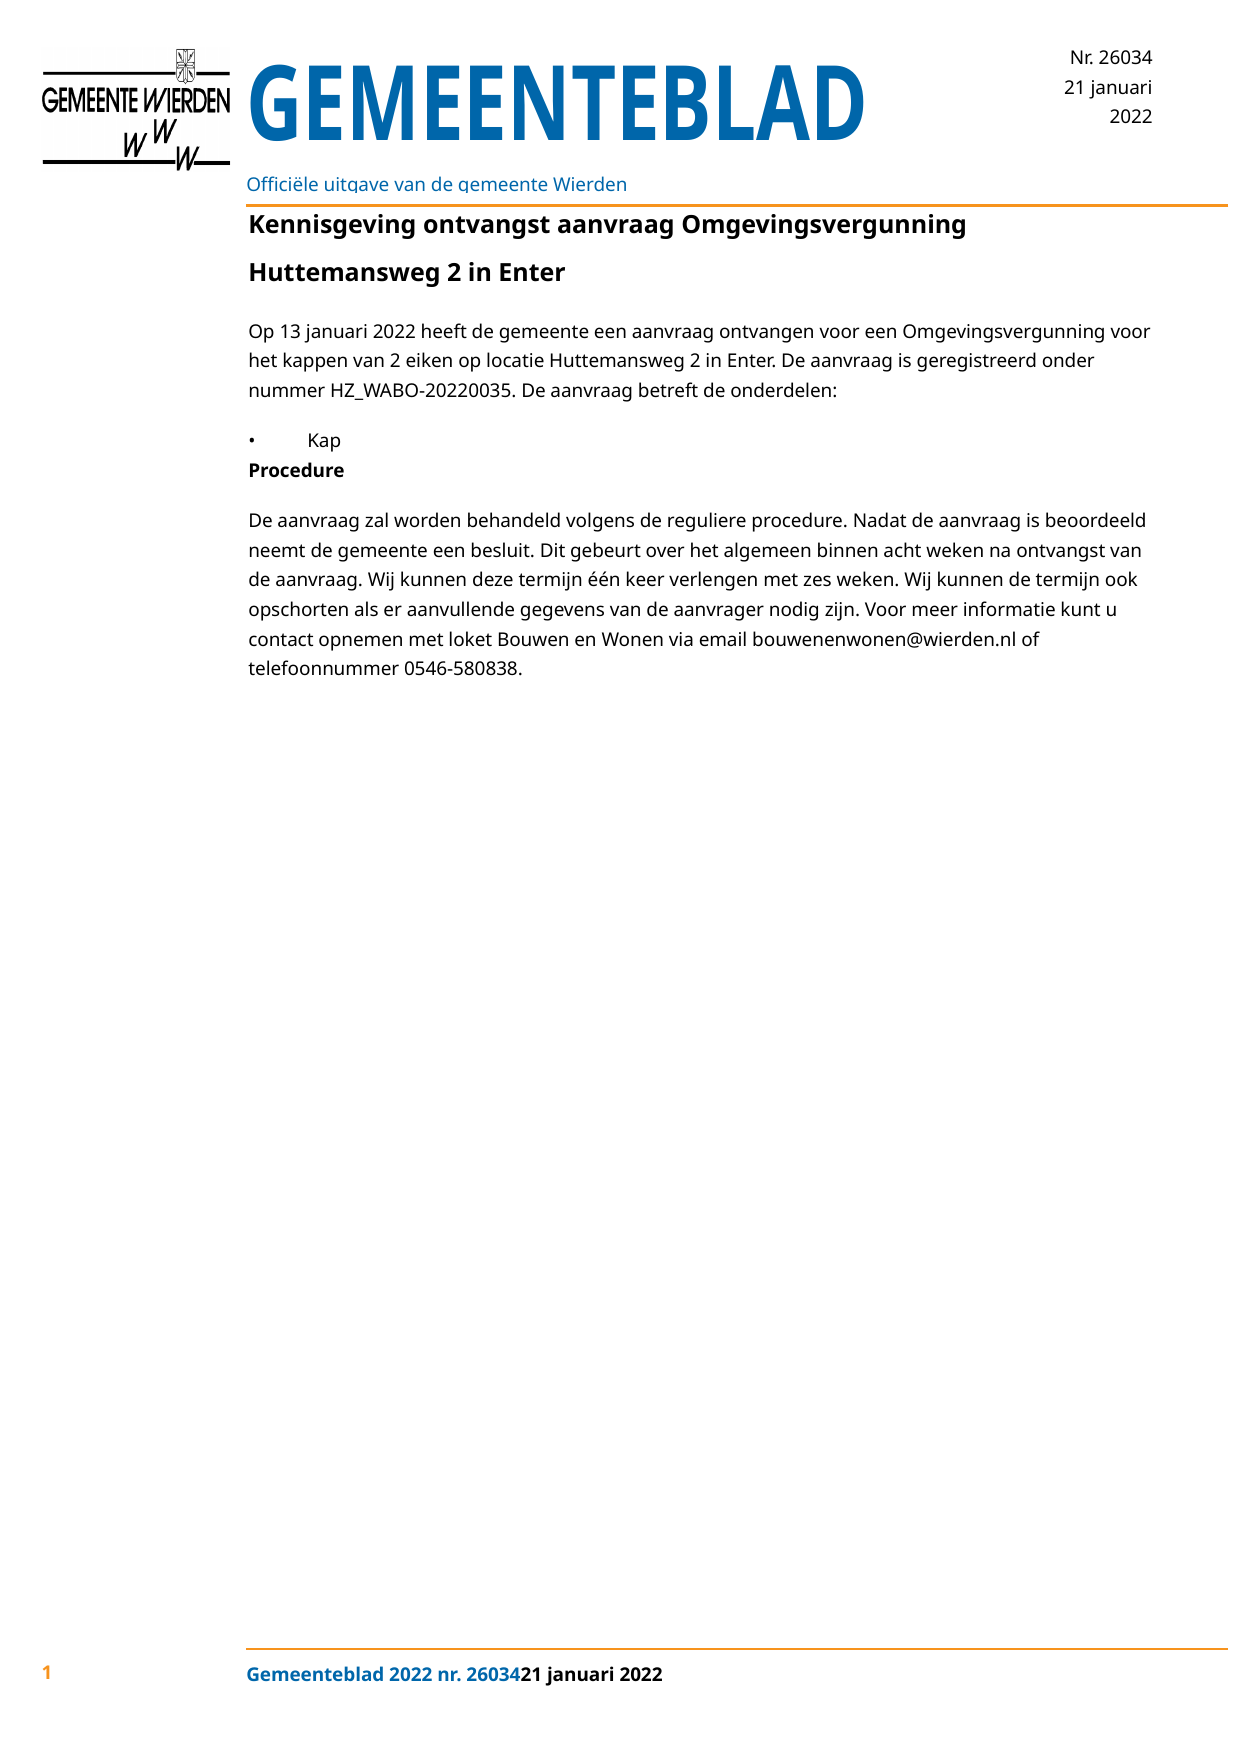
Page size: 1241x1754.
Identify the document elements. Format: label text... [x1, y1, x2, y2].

text Procedure [248, 457, 1152, 483]
text Kennisgeving ontvangst aanvraag Omgevingsvergunning Huttemansweg 2 in Enter [248, 207, 1152, 288]
picture [41, 47, 231, 172]
text Op 13 januari 2022 heeft de gemeente een aanvraag ontvangen voor een Omgevingsvergunning voor het kappen van 2 eiken op locatie Huttemansweg 2 in Enter. De aanvraag is geregistreerd onder nummer HZ_WABO-20220035. De aanvraag betreft de onderdelen: [248, 318, 1152, 403]
list Kap [248, 427, 1152, 453]
text De aanvraag zal worden behandeld volgens de reguliere procedure. Nadat de aanvraag is beoordeeld neemt de gemeente een besluit. Dit gebeurt over het algemeen binnen acht weken na ontvangst van de aanvraag. Wij kunnen deze termijn één keer verlengen met zes weken. Wij kunnen de termijn ook opschorten als er aanvullende gegevens van de aanvrager nodig zijn. Voor meer informatie kunt u contact opnemen met loket Bouwen en Wonen via email bouwenenwonen@wierden.nl of telefoonnummer 0546-580838. [248, 507, 1152, 681]
